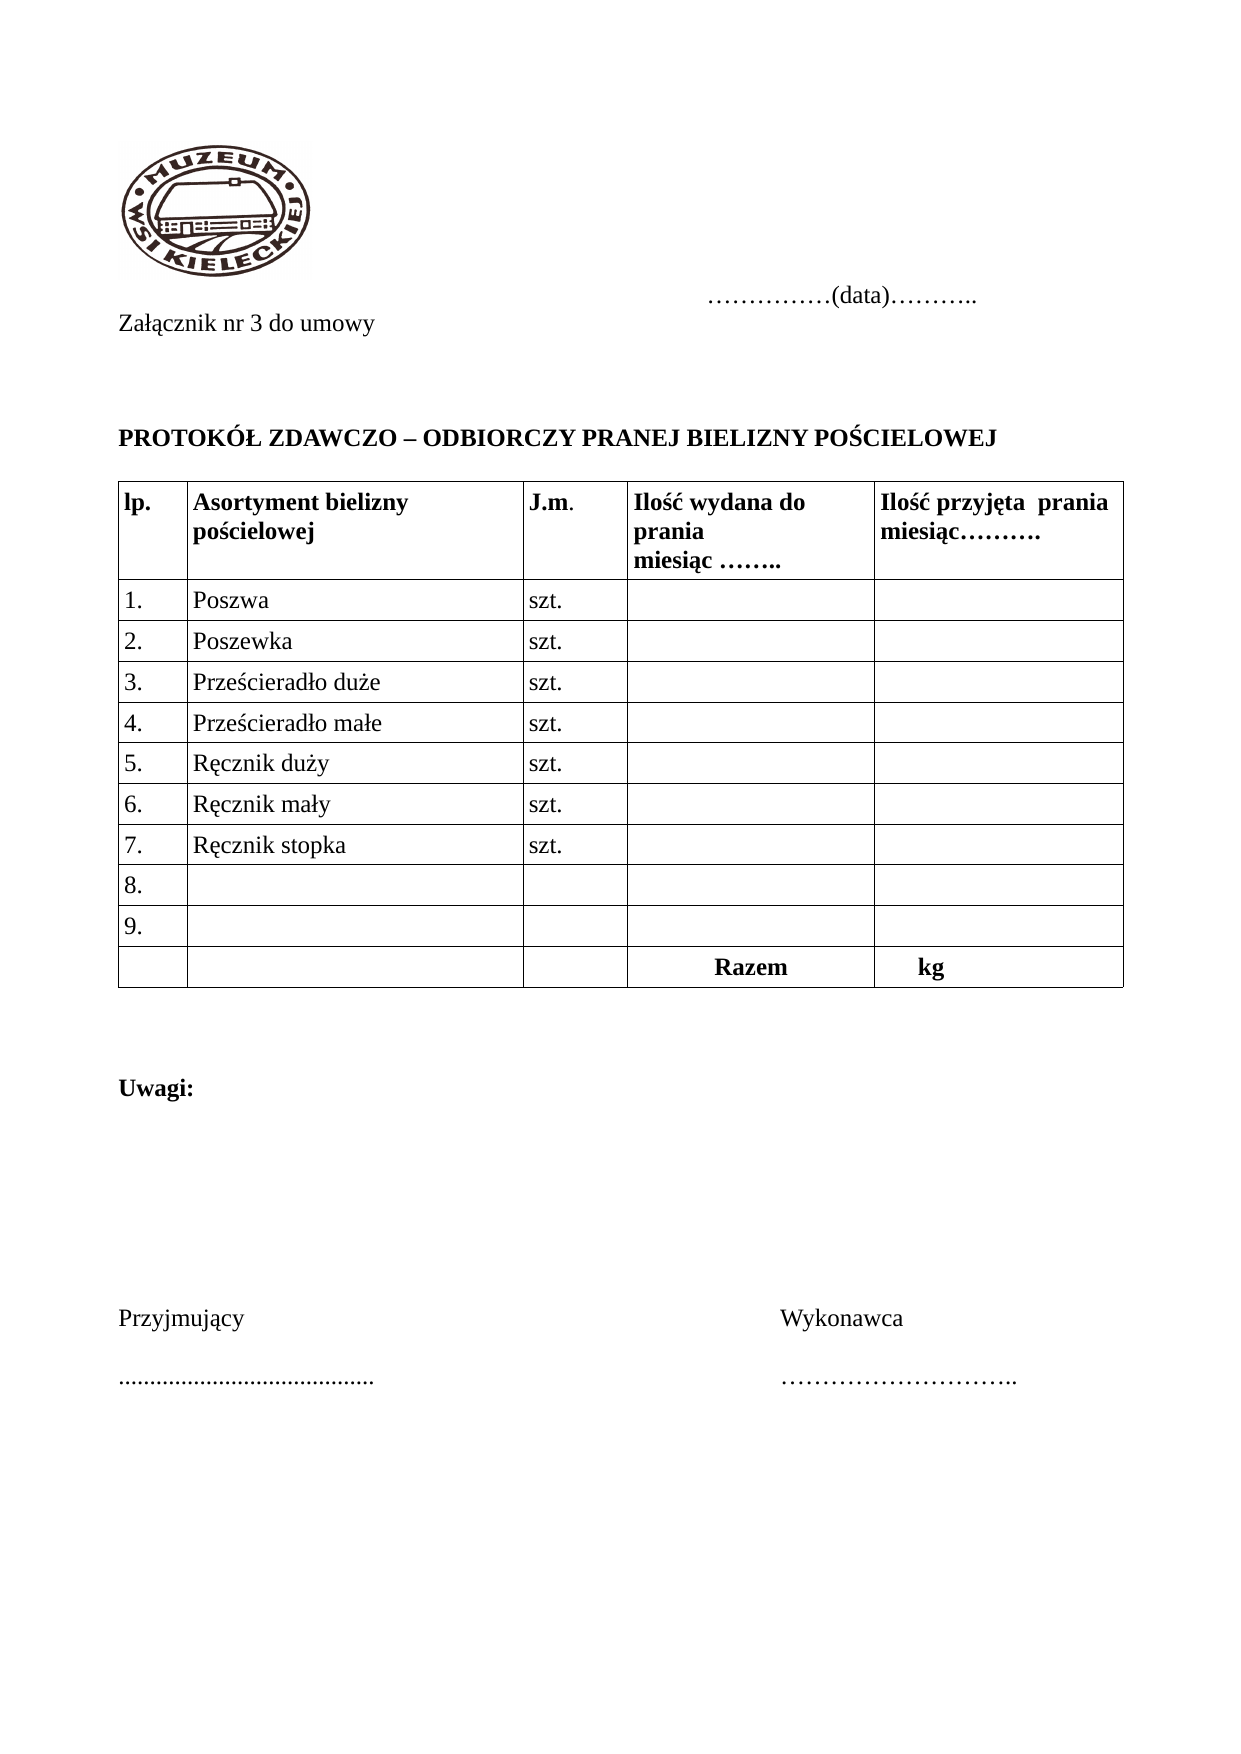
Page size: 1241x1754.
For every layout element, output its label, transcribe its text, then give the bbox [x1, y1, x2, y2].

table_cell [524, 906, 627, 946]
table_header Asortyment bielizny pościelowej [188, 482, 523, 579]
table_cell szt. [524, 580, 627, 620]
table_cell [628, 580, 874, 620]
table_cell [628, 906, 874, 946]
text ......................................... ……………………….. [118, 1361, 1122, 1389]
table_cell [524, 947, 627, 987]
table_cell [188, 906, 523, 946]
table_cell szt. [524, 662, 627, 701]
table_cell Ręcznik duży [188, 743, 523, 783]
table_cell 7. [119, 825, 187, 864]
table_cell [628, 825, 874, 864]
table_cell 6. [119, 784, 187, 824]
table_cell 9. [119, 906, 187, 946]
text ……………(data)……….. [118, 280, 1122, 308]
table_cell Prześcieradło małe [188, 703, 523, 742]
text Uwagi: [118, 1073, 1122, 1102]
table_cell [875, 906, 1123, 946]
table_cell [628, 865, 874, 905]
table_header lp. [119, 482, 187, 579]
table_cell Poszwa [188, 580, 523, 620]
table_cell 1. [119, 580, 187, 620]
table_header J.m. [524, 482, 627, 579]
table_cell [875, 621, 1123, 661]
table_cell Razem [628, 947, 874, 987]
table_cell [524, 865, 627, 905]
table_cell szt. [524, 621, 627, 661]
table_cell 8. [119, 865, 187, 905]
table_cell Poszewka [188, 621, 523, 661]
table_cell szt. [524, 784, 627, 824]
text Załącznik nr 3 do umowy [118, 308, 1122, 337]
table_cell szt. [524, 743, 627, 783]
table_cell [875, 743, 1123, 783]
table_cell [875, 784, 1123, 824]
table_cell 5. [119, 743, 187, 783]
table_cell [628, 621, 874, 661]
table_cell 2. [119, 621, 187, 661]
table_cell [875, 865, 1123, 905]
table_cell kg [875, 947, 1123, 987]
table_cell [875, 703, 1123, 742]
table_cell Prześcieradło duże [188, 662, 523, 701]
table_cell 3. [119, 662, 187, 701]
table_header Ilość przyjęta prania miesiąc………. [875, 482, 1123, 579]
table_cell [628, 784, 874, 824]
table_cell [875, 580, 1123, 620]
table_cell [628, 662, 874, 701]
table_cell Ręcznik stopka [188, 825, 523, 864]
table_cell [188, 865, 523, 905]
text PROTOKÓŁ ZDAWCZO – ODBIORCZY PRANEJ BIELIZNY POŚCIELOWEJ [118, 423, 1122, 452]
table_cell szt. [524, 703, 627, 742]
table_cell [188, 947, 523, 987]
table_cell szt. [524, 825, 627, 864]
table_cell [628, 743, 874, 783]
table_header Ilość wydana do prania miesiąc …….. [628, 482, 874, 579]
table_cell Ręcznik mały [188, 784, 523, 824]
text Przyjmujący Wykonawca [118, 1303, 1122, 1332]
table_cell [119, 947, 187, 987]
table_cell 4. [119, 703, 187, 742]
table_cell [875, 662, 1123, 701]
table_cell [875, 825, 1123, 864]
table_cell [628, 703, 874, 742]
